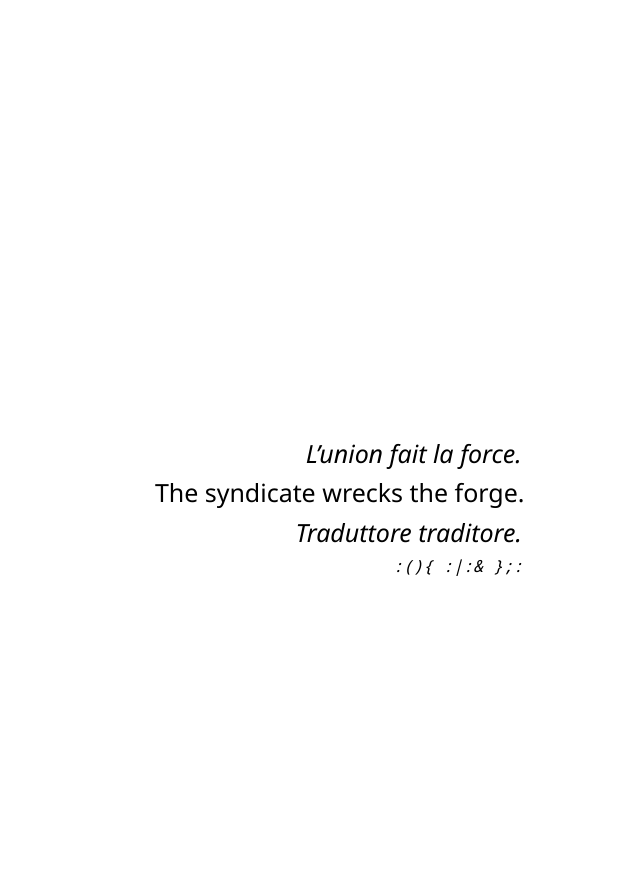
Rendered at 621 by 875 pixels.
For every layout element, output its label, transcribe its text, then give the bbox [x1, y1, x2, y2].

text :(){ :|:& };: [65, 554, 524, 577]
text The syndicate wrecks the forge. [65, 476, 524, 510]
text Traduttore traditore. [65, 515, 524, 549]
text L’union fait la force. [65, 437, 524, 471]
